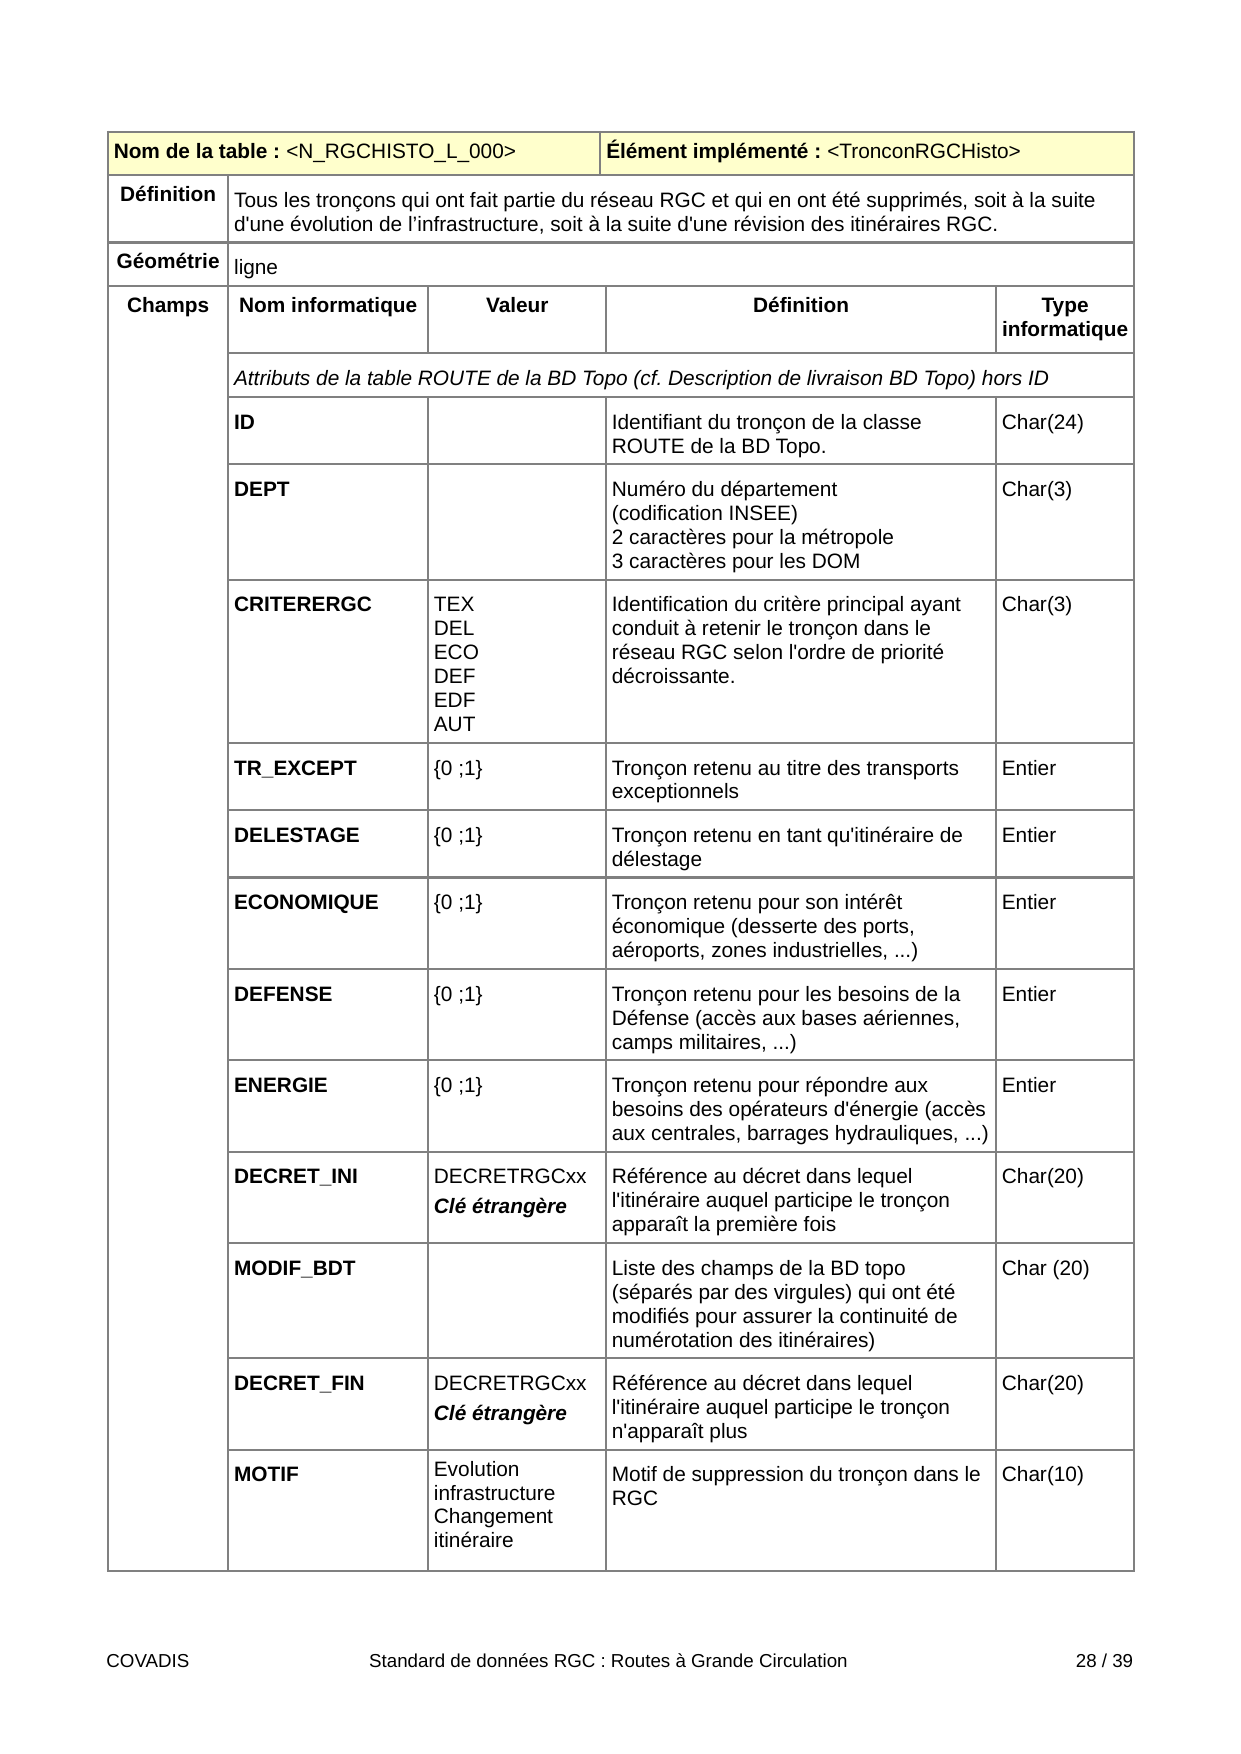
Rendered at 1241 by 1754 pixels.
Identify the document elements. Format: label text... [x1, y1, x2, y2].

table_cell Motif de suppression du tronçon dans le RGC [607, 1451, 995, 1570]
table_cell Tronçon retenu au titre des transports exceptionnels [607, 744, 995, 809]
table_cell {0 ;1} [429, 1061, 605, 1151]
table_cell ECONOMIQUE [229, 879, 427, 968]
table_cell DECRET_FIN [229, 1359, 427, 1448]
table_cell Champs [109, 287, 227, 1570]
table_header Nom de la table : <N_RGCHISTO_L_000> [109, 133, 599, 174]
table_cell Tous les tronçons qui ont fait partie du réseau RGC et qui en ont été supprimés, soit à la suite d'une évolution de l’infrastructure, soit à la suite d'une révision des itinéraires RGC. [229, 176, 1133, 241]
table_cell {0 ;1} [429, 879, 605, 968]
table_cell DECRETRGCxx Clé étrangère [429, 1359, 605, 1448]
table_cell ID [229, 398, 427, 463]
table_cell Char(3) [997, 581, 1133, 742]
table_cell Numéro du département (codification INSEE) 2 caractères pour la métropole 3 caractères pour les DOM [607, 465, 995, 578]
table_cell MODIF_BDT [229, 1244, 427, 1357]
table_cell ligne [229, 244, 1133, 285]
table_cell Identification du critère principal ayant conduit à retenir le tronçon dans le réseau RGC selon l'ordre de priorité décroissante. [607, 581, 995, 742]
table_cell TEX DEL ECO DEF EDF AUT [429, 581, 605, 742]
table_cell Référence au décret dans lequel l'itinéraire auquel participe le tronçon n'apparaît plus [607, 1359, 995, 1448]
table_cell DECRETRGCxx Clé étrangère [429, 1153, 605, 1242]
table_cell Type informatique [997, 287, 1133, 352]
table_cell Char(24) [997, 398, 1133, 463]
table_cell Référence au décret dans lequel l'itinéraire auquel participe le tronçon apparaît la première fois [607, 1153, 995, 1242]
table_cell Char(10) [997, 1451, 1133, 1570]
table_cell Char(3) [997, 465, 1133, 578]
table_cell MOTIF [229, 1451, 427, 1570]
table_cell Définition [109, 176, 227, 241]
table_cell Entier [997, 811, 1133, 876]
table_cell Liste des champs de la BD topo (séparés par des virgules) qui ont été modifiés pour assurer la continuité de numérotation des itinéraires) [607, 1244, 995, 1357]
table_cell Entier [997, 744, 1133, 809]
table_cell Evolution infrastructure Changement itinéraire [429, 1451, 605, 1570]
table_cell {0 ;1} [429, 744, 605, 809]
table_cell {0 ;1} [429, 811, 605, 876]
table_cell {0 ;1} [429, 970, 605, 1059]
table_cell TR_EXCEPT [229, 744, 427, 809]
table_cell Valeur [429, 287, 605, 352]
table_cell Nom informatique [229, 287, 427, 352]
table_cell Tronçon retenu pour les besoins de la Défense (accès aux bases aériennes, camps militaires, ...) [607, 970, 995, 1059]
table_cell Char(20) [997, 1359, 1133, 1448]
table_cell DEFENSE [229, 970, 427, 1059]
table_cell Char(20) [997, 1153, 1133, 1242]
table_cell DECRET_INI [229, 1153, 427, 1242]
table_cell DEPT [229, 465, 427, 578]
table_cell Attributs de la table ROUTE de la BD Topo (cf. Description de livraison BD Topo) hors ID [229, 354, 1133, 396]
table_header Élément implémenté : <TronconRGCHisto> [601, 133, 1133, 174]
table_cell Définition [607, 287, 995, 352]
table_cell DELESTAGE [229, 811, 427, 876]
table_cell [429, 1244, 605, 1357]
table_cell [429, 465, 605, 578]
table_cell [429, 398, 605, 463]
table_cell Entier [997, 970, 1133, 1059]
table_cell ENERGIE [229, 1061, 427, 1151]
table_cell CRITERERGC [229, 581, 427, 742]
table_cell Entier [997, 879, 1133, 968]
table_cell Tronçon retenu en tant qu'itinéraire de délestage [607, 811, 995, 876]
table_cell Entier [997, 1061, 1133, 1151]
table_cell Tronçon retenu pour répondre aux besoins des opérateurs d'énergie (accès aux centrales, barrages hydrauliques, ...) [607, 1061, 995, 1151]
table_cell Char (20) [997, 1244, 1133, 1357]
table_cell Géométrie [109, 244, 227, 285]
table_cell Tronçon retenu pour son intérêt économique (desserte des ports, aéroports, zones industrielles, ...) [607, 879, 995, 968]
table_cell Identifiant du tronçon de la classe ROUTE de la BD Topo. [607, 398, 995, 463]
